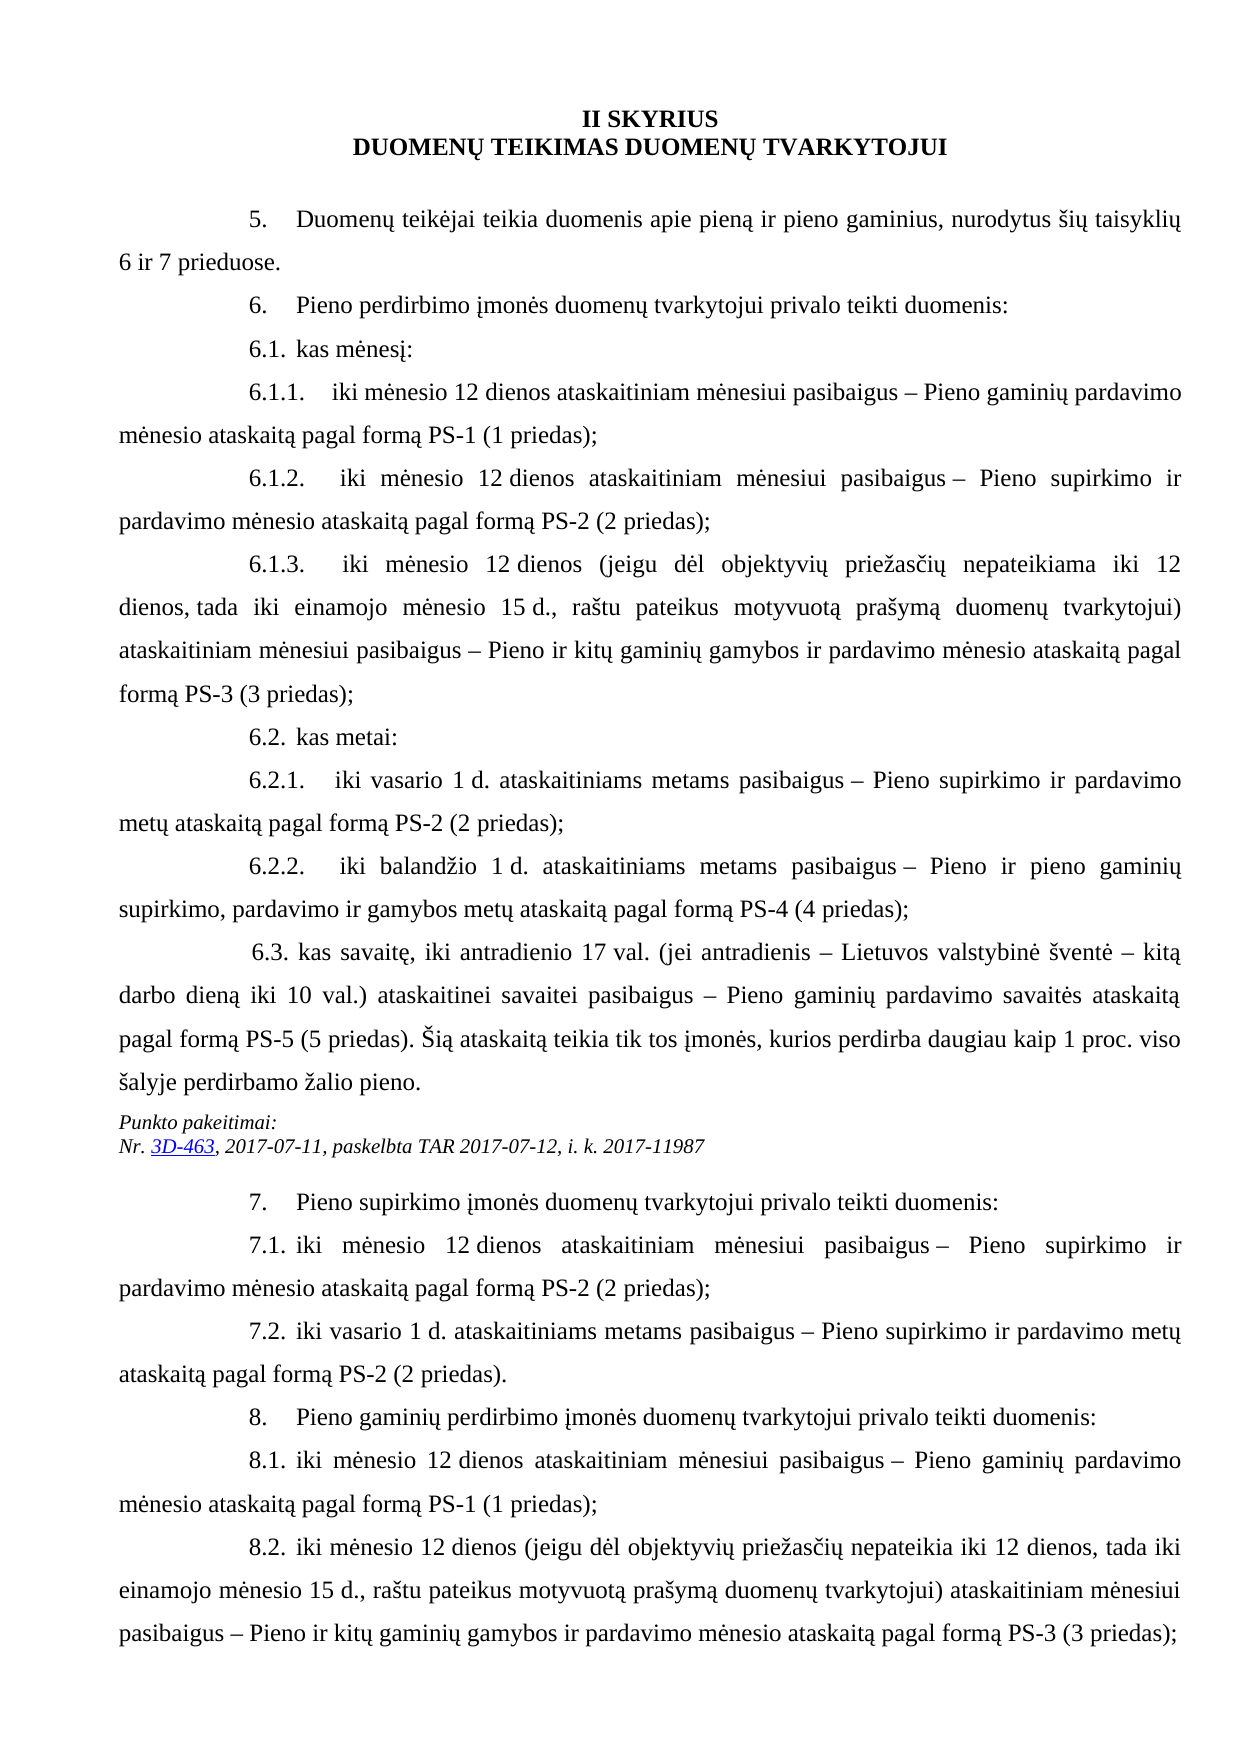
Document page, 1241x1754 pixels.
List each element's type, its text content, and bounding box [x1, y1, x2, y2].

text 6. Pieno perdirbimo įmonės duomenų tvarkytojui privalo teikti duomenis: [118, 291, 1182, 319]
text duomenų TEIKIMAS DUOMENŲ tvarkytojui [118, 132, 1182, 161]
text 8. Pieno gaminių perdirbimo įmonės duomenų tvarkytojui privalo teikti duomenis: [118, 1402, 1182, 1431]
text 6.2.2. iki balandžio 1 d. ataskaitiniams metams pasibaigus – Pieno ir pieno gaminių supirkimo, pardavimo ir gamybos metų ataskaitą pagal formą PS-4 (4 priedas); [118, 851, 1182, 923]
text 6.2.1. iki vasario 1 d. ataskaitiniams metams pasibaigus – Pieno supirkimo ir pardavimo metų ataskaitą pagal formą PS-2 (2 priedas); [118, 765, 1182, 837]
text Nr. 3D-463, 2017-07-11, paskelbta TAR 2017-07-12, i. k. 2017-11987 [118, 1134, 1182, 1158]
text Punkto pakeitimai: [118, 1110, 1182, 1134]
text 8.1. iki mėnesio 12 dienos ataskaitiniam mėnesiui pasibaigus – Pieno gaminių pardavimo mėnesio ataskaitą pagal formą PS-1 (1 priedas); [118, 1446, 1182, 1517]
text 6.3. kas savaitę, iki antradienio 17 val. (jei antradienis – Lietuvos valstybinė šventė – kitą darbo dieną iki 10 val.) ataskaitinei savaitei pasibaigus – Pieno gaminių pardavimo savaitės ataskaitą pagal formą PS-5 (5 priedas). Šią ataskaitą teikia tik tos įmonės, kurios perdirba daugiau kaip 1 proc. viso šalyje perdirbamo žalio pieno. [118, 937, 1182, 1096]
text 5. Duomenų teikėjai teikia duomenis apie pieną ir pieno gaminius, nurodytus šių taisyklių 6 ir 7 prieduose. [118, 204, 1182, 276]
text 7.2. iki vasario 1 d. ataskaitiniams metams pasibaigus – Pieno supirkimo ir pardavimo metų ataskaitą pagal formą PS-2 (2 priedas). [118, 1316, 1182, 1388]
text 6.1.2. iki mėnesio 12 dienos ataskaitiniam mėnesiui pasibaigus – Pieno supirkimo ir pardavimo mėnesio ataskaitą pagal formą PS-2 (2 priedas); [118, 463, 1182, 535]
text 7.1. iki mėnesio 12 dienos ataskaitiniam mėnesiui pasibaigus – Pieno supirkimo ir pardavimo mėnesio ataskaitą pagal formą PS-2 (2 priedas); [118, 1230, 1182, 1302]
text 6.1. kas mėnesį: [118, 334, 1182, 362]
text 6.1.3. iki mėnesio 12 dienos (jeigu dėl objektyvių priežasčių nepateikiama iki 12 dienos, tada iki einamojo mėnesio 15 d., raštu pateikus motyvuotą prašymą duomenų tvarkytojui) ataskaitiniam mėnesiui pasibaigus – Pieno ir kitų gaminių gamybos ir pardavimo mėnesio ataskaitą pagal formą PS-3 (3 priedas); [118, 549, 1182, 707]
text II SKYRIUS [118, 104, 1182, 132]
text 8.2. iki mėnesio 12 dienos (jeigu dėl objektyvių priežasčių nepateikia iki 12 dienos, tada iki einamojo mėnesio 15 d., raštu pateikus motyvuotą prašymą duomenų tvarkytojui) ataskaitiniam mėnesiui pasibaigus – Pieno ir kitų gaminių gamybos ir pardavimo mėnesio ataskaitą pagal formą PS-3 (3 priedas); [118, 1532, 1182, 1647]
text 6.1.1. iki mėnesio 12 dienos ataskaitiniam mėnesiui pasibaigus – Pieno gaminių pardavimo mėnesio ataskaitą pagal formą PS-1 (1 priedas); [118, 377, 1182, 449]
text 7. Pieno supirkimo įmonės duomenų tvarkytojui privalo teikti duomenis: [118, 1187, 1182, 1216]
text 6.2. kas metai: [118, 722, 1182, 751]
